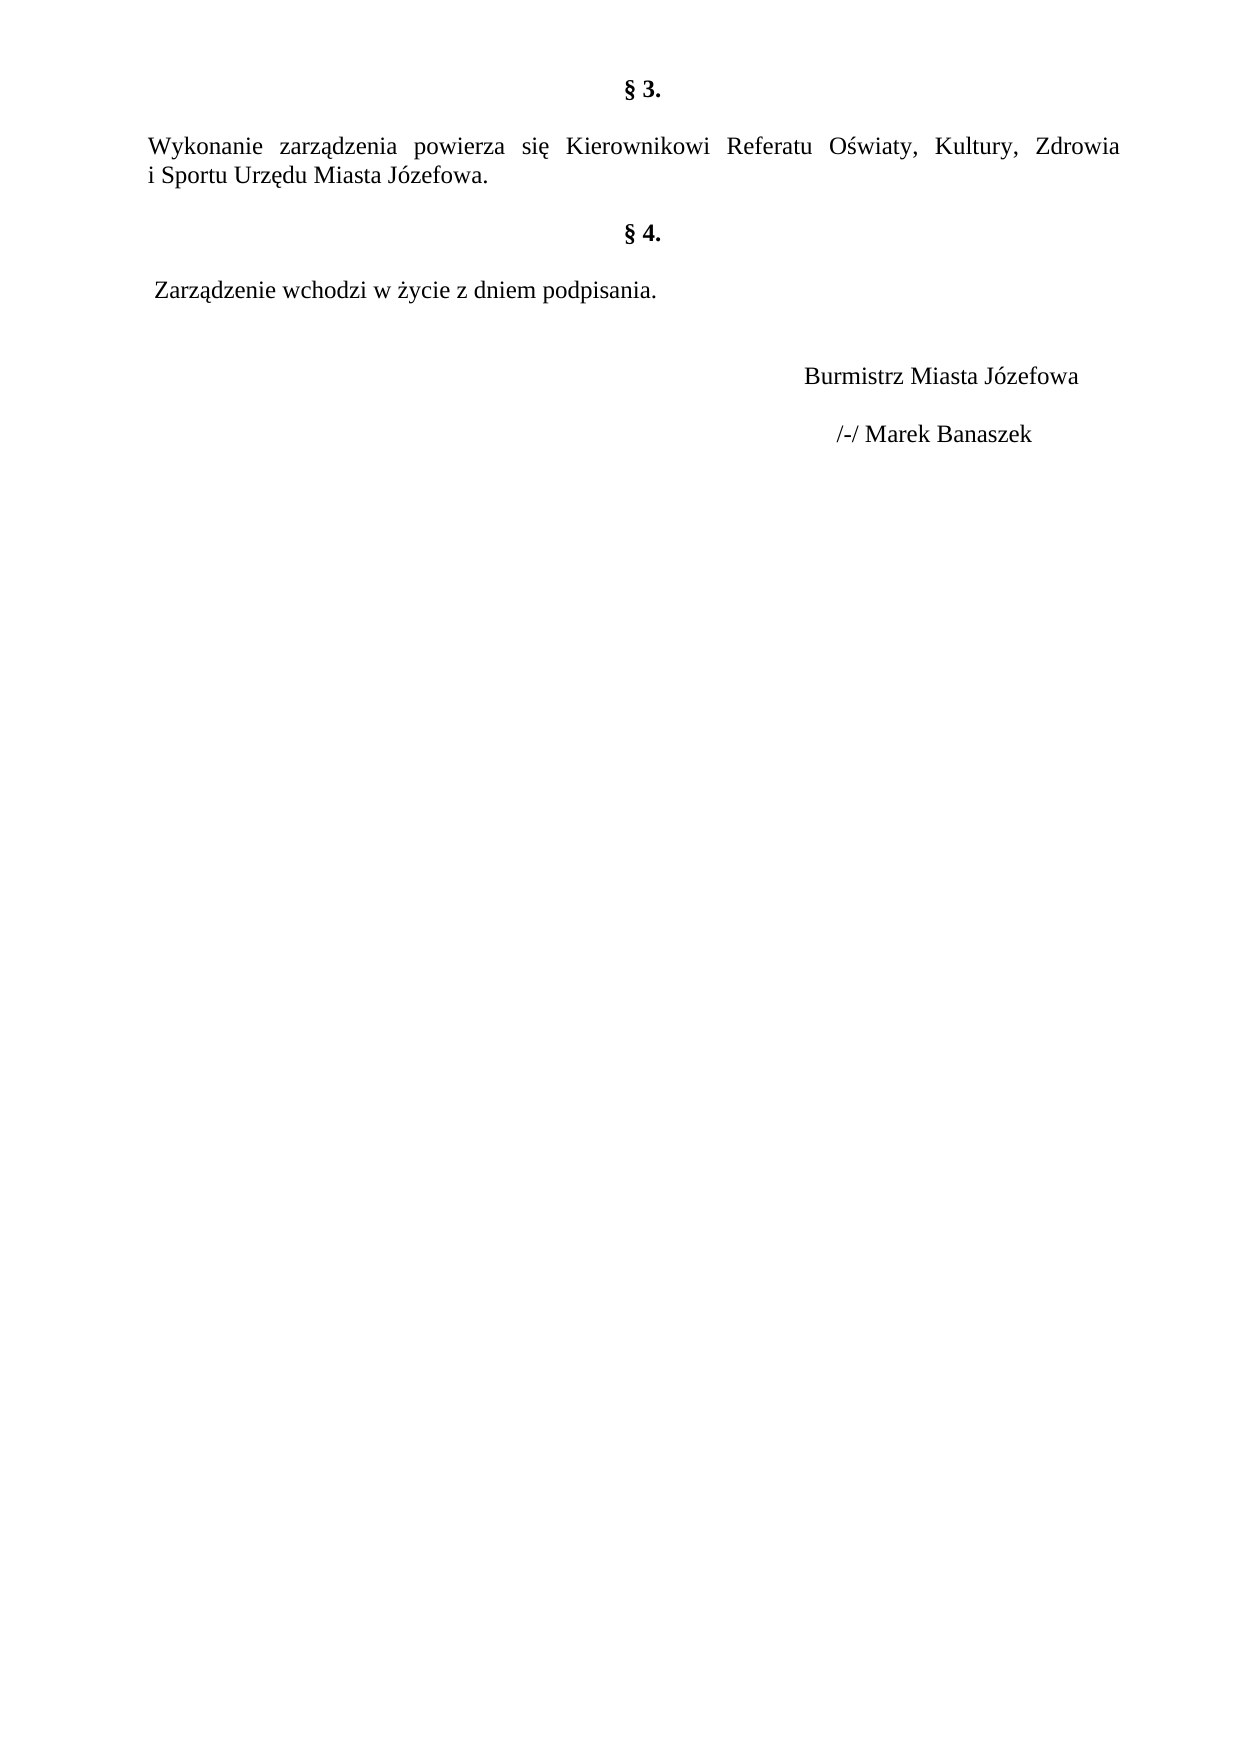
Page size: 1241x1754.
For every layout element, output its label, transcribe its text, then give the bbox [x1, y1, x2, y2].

text Wykonanie zarządzenia powierza się Kierownikowi Referatu Oświaty, Kultury, Zdrowia i Sportu Urzędu Miasta Józefowa. [148, 131, 1137, 189]
text Burmistrz Miasta Józefowa [148, 361, 1137, 390]
text § 4. [148, 218, 1137, 246]
text /-/ Marek Banaszek [148, 419, 1137, 448]
text Zarządzenie wchodzi w życie z dniem podpisania. [148, 275, 1137, 304]
text § 3. [148, 74, 1137, 103]
